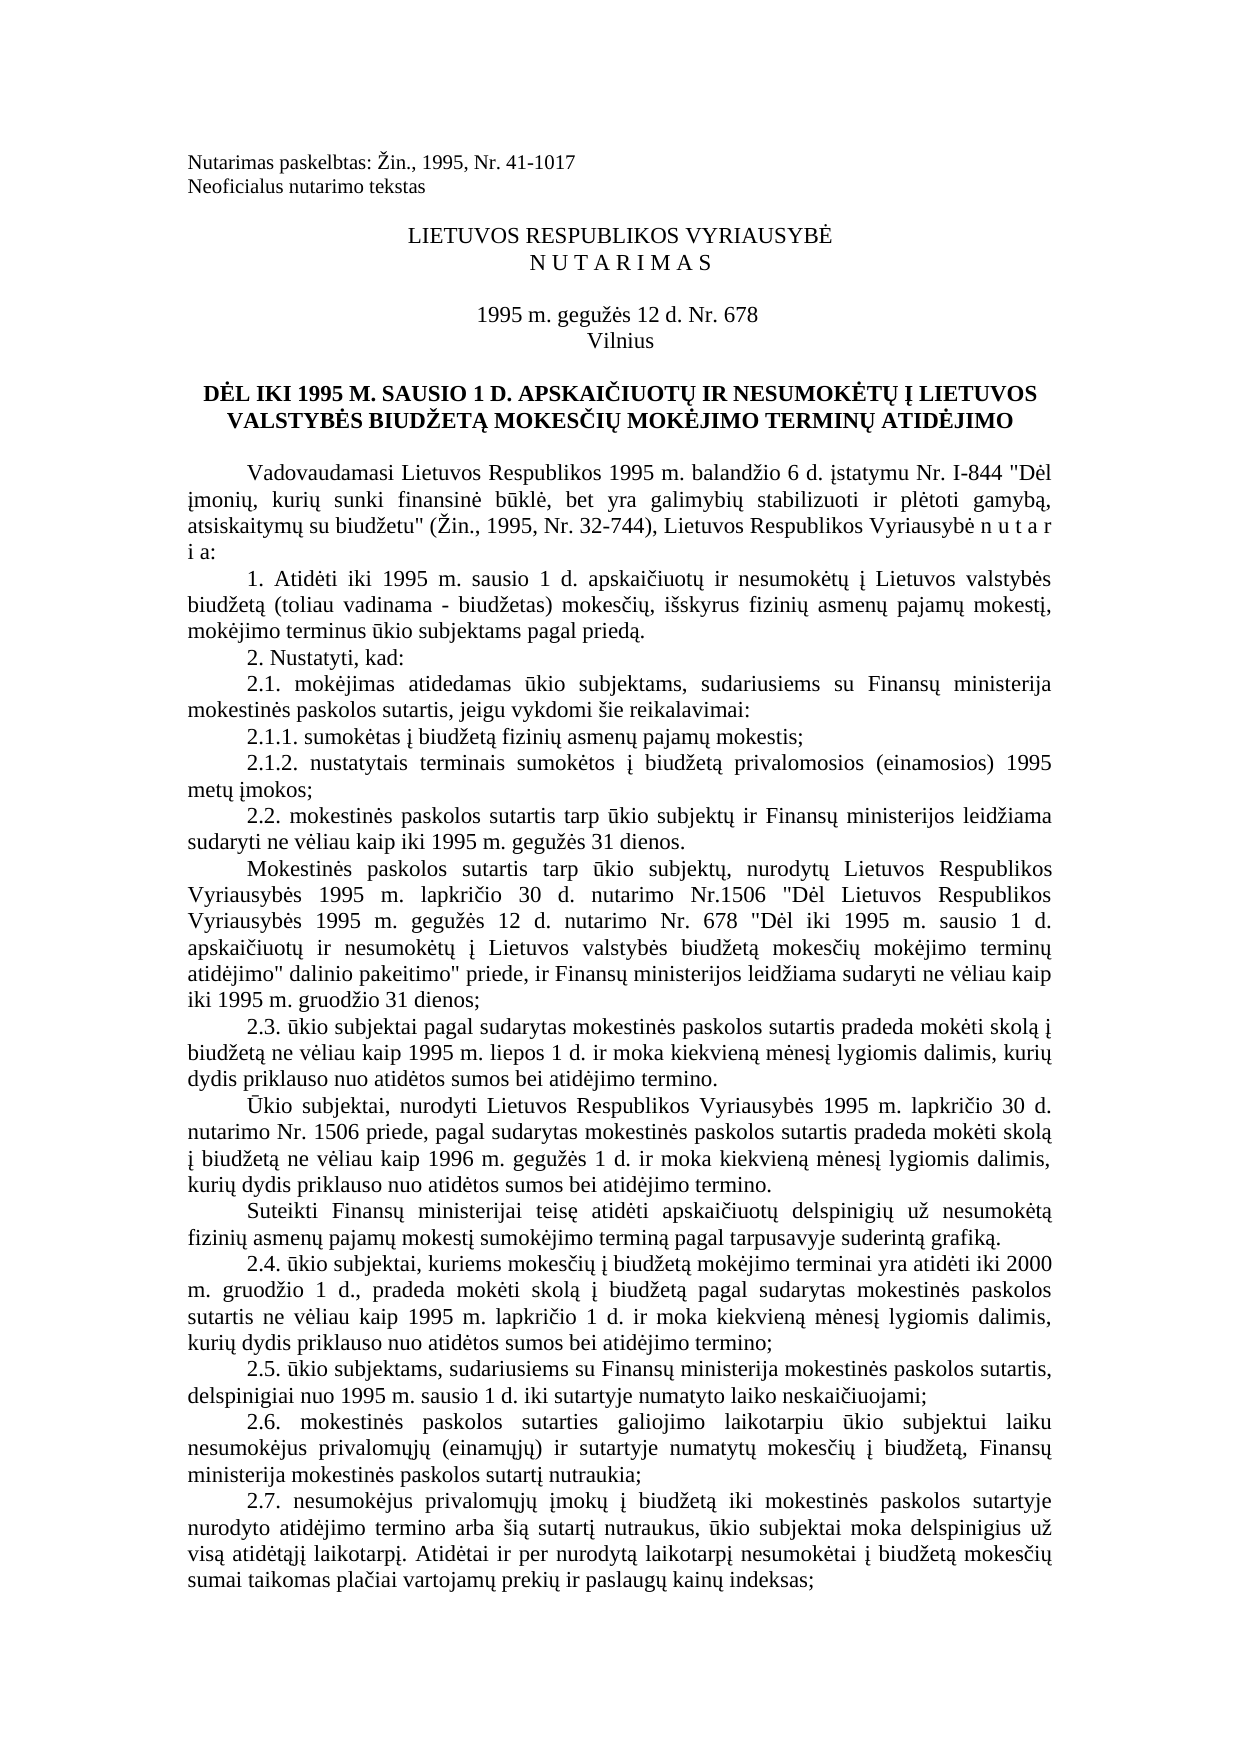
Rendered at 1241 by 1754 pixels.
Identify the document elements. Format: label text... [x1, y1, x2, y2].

text Vadovaudamasi Lietuvos Respublikos 1995 m. balandžio 6 d. įstatymu Nr. I-844 "Dėl įmonių, kurių sunki finansinė būklė, bet yra galimybių stabilizuoti ir plėtoti gamybą, atsiskaitymų su biudžetu" (Žin., 1995, Nr. 32-744), Lietuvos Respublikos Vyriausybė n u t a r i a: [187, 459, 1053, 565]
text Suteikti Finansų ministerijai teisę atidėti apskaičiuotų delspinigių už nesumokėtą fizinių asmenų pajamų mokestį sumokėjimo terminą pagal tarpusavyje suderintą grafiką. [187, 1197, 1053, 1250]
text N U T A R I M A S [187, 248, 1053, 275]
text Neoficialus nutarimo tekstas [187, 174, 1053, 198]
text 1995 m. gegužės 12 d. Nr. 678 [187, 301, 1053, 328]
text DĖL IKI 1995 M. SAUSIO 1 D. APSKAIČIUOTŲ IR NESUMOKĖTŲ Į LIETUVOS VALSTYBĖS BIUDŽETĄ MOKESČIŲ MOKĖJIMO TERMINŲ ATIDĖJIMO [187, 380, 1053, 433]
text LIETUVOS RESPUBLIKOS VYRIAUSYBĖ [187, 222, 1053, 248]
text 2.5. ūkio subjektams, sudariusiems su Finansų ministerija mokestinės paskolos sutartis, delspinigiai nuo 1995 m. sausio 1 d. iki sutartyje numatyto laiko neskaičiuojami; [187, 1355, 1053, 1408]
text 1. Atidėti iki 1995 m. sausio 1 d. apskaičiuotų ir nesumokėtų į Lietuvos valstybės biudžetą (toliau vadinama - biudžetas) mokesčių, išskyrus fizinių asmenų pajamų mokestį, mokėjimo terminus ūkio subjektams pagal priedą. [187, 565, 1053, 644]
text Mokestinės paskolos sutartis tarp ūkio subjektų, nurodytų Lietuvos Respublikos Vyriausybės 1995 m. lapkričio 30 d. nutarimo Nr.1506 "Dėl Lietuvos Respublikos Vyriausybės 1995 m. gegužės 12 d. nutarimo Nr. 678 "Dėl iki 1995 m. sausio 1 d. apskaičiuotų ir nesumokėtų į Lietuvos valstybės biudžetą mokesčių mokėjimo terminų atidėjimo" dalinio pakeitimo" priede, ir Finansų ministerijos leidžiama sudaryti ne vėliau kaip iki 1995 m. gruodžio 31 dienos; [187, 855, 1053, 1013]
text 2. Nustatyti, kad: [187, 644, 1053, 670]
text Nutarimas paskelbtas: Žin., 1995, Nr. 41-1017 [187, 150, 1053, 174]
text 2.1.1. sumokėtas į biudžetą fizinių asmenų pajamų mokestis; [187, 723, 1053, 749]
text Vilnius [187, 328, 1053, 354]
text 2.3. ūkio subjektai pagal sudarytas mokestinės paskolos sutartis pradeda mokėti skolą į biudžetą ne vėliau kaip 1995 m. liepos 1 d. ir moka kiekvieną mėnesį lygiomis dalimis, kurių dydis priklauso nuo atidėtos sumos bei atidėjimo termino. [187, 1013, 1053, 1092]
text Ūkio subjektai, nurodyti Lietuvos Respublikos Vyriausybės 1995 m. lapkričio 30 d. nutarimo Nr. 1506 priede, pagal sudarytas mokestinės paskolos sutartis pradeda mokėti skolą į biudžetą ne vėliau kaip 1996 m. gegužės 1 d. ir moka kiekvieną mėnesį lygiomis dalimis, kurių dydis priklauso nuo atidėtos sumos bei atidėjimo termino. [187, 1092, 1053, 1197]
text 2.6. mokestinės paskolos sutarties galiojimo laikotarpiu ūkio subjektui laiku nesumokėjus privalomųjų (einamųjų) ir sutartyje numatytų mokesčių į biudžetą, Finansų ministerija mokestinės paskolos sutartį nutraukia; [187, 1408, 1053, 1487]
text 2.7. nesumokėjus privalomųjų įmokų į biudžetą iki mokestinės paskolos sutartyje nurodyto atidėjimo termino arba šią sutartį nutraukus, ūkio subjektai moka delspinigius už visą atidėtąjį laikotarpį. Atidėtai ir per nurodytą laikotarpį nesumokėtai į biudžetą mokesčių sumai taikomas plačiai vartojamų prekių ir paslaugų kainų indeksas; [187, 1487, 1053, 1593]
text 2.4. ūkio subjektai, kuriems mokesčių į biudžetą mokėjimo terminai yra atidėti iki 2000 m. gruodžio 1 d., pradeda mokėti skolą į biudžetą pagal sudarytas mokestinės paskolos sutartis ne vėliau kaip 1995 m. lapkričio 1 d. ir moka kiekvieną mėnesį lygiomis dalimis, kurių dydis priklauso nuo atidėtos sumos bei atidėjimo termino; [187, 1250, 1053, 1355]
text 2.2. mokestinės paskolos sutartis tarp ūkio subjektų ir Finansų ministerijos leidžiama sudaryti ne vėliau kaip iki 1995 m. gegužės 31 dienos. [187, 802, 1053, 855]
text 2.1. mokėjimas atidedamas ūkio subjektams, sudariusiems su Finansų ministerija mokestinės paskolos sutartis, jeigu vykdomi šie reikalavimai: [187, 670, 1053, 723]
text 2.1.2. nustatytais terminais sumokėtos į biudžetą privalomosios (einamosios) 1995 metų įmokos; [187, 749, 1053, 802]
